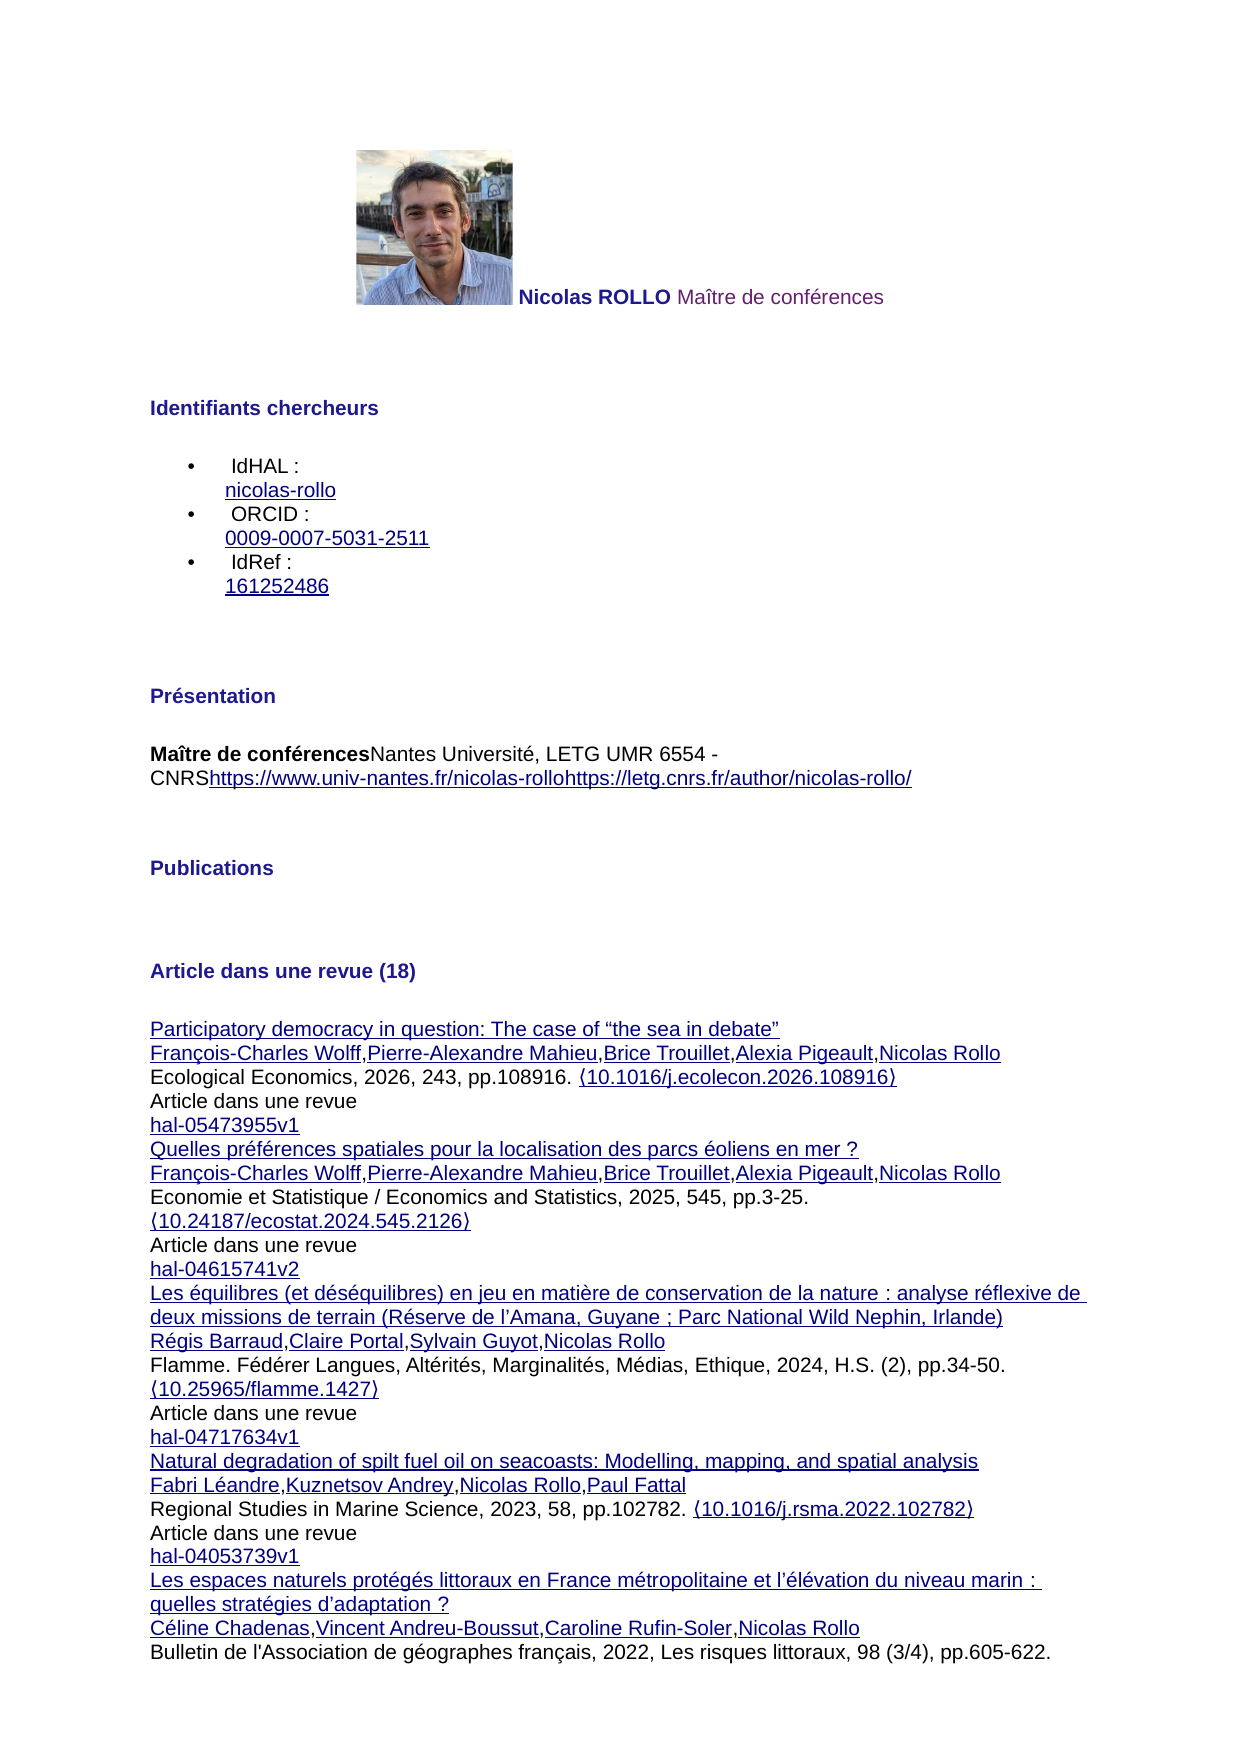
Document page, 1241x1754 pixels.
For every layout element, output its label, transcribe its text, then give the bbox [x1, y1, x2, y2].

subtitle Article dans une revue (18) [150, 959, 1090, 983]
subtitle Publications [150, 856, 1090, 880]
list 161252486 [187, 573, 1090, 597]
subtitle Identifiants chercheurs [150, 395, 1090, 419]
list 0009-0007-5031-2511 [187, 526, 1090, 549]
text Maître de conférencesNantes Université, LETG UMR 6554 - CNRShttps://www.univ-nantes.fr/nicolas-rollohttps://letg.cnrs.fr/author/nicolas-rollo/ [150, 742, 1090, 790]
table_cell Les équilibres (et déséquilibres) en jeu en matière de conservation de la nature : analyse réflexive de deux missions de terrain (Réserve de l’Amana, Guyane ; Parc National Wild Nephin, Irlande) Régis Barraud,Claire Portal,Sylvain Guyot,Nicolas Rollo Flamme. Fédérer Langues, Altérités, Marginalités, Médias, Ethique, 2024, H.S. (2), pp.34-50. ⟨10.25965/flamme.1427⟩ Article dans une revue hal-04717634v1 [150, 1281, 1090, 1448]
table_header Participatory democracy in question: The case of “the sea in debate” François-Charles Wolff,Pierre-Alexandre Mahieu,Brice Trouillet,Alexia Pigeault,Nicolas Rollo Ecological Economics, 2026, 243, pp.108916. ⟨10.1016/j.ecolecon.2026.108916⟩ Article dans une revue hal-05473955v1 [150, 1017, 1090, 1137]
table_cell Les espaces naturels protégés littoraux en France métropolitaine et l’élévation du niveau marin : quelles stratégies d’adaptation ? Céline Chadenas,Vincent Andreu-Boussut,Caroline Rufin-Soler,Nicolas Rollo Bulletin de l'Association de géographes français, 2022, Les risques littoraux, 98 (3/4), pp.605-622. [150, 1568, 1090, 1664]
picture [356, 150, 513, 305]
list nicolas-rollo [187, 478, 1090, 502]
table_cell Quelles préférences spatiales pour la localisation des parcs éoliens en mer ? François-Charles Wolff,Pierre-Alexandre Mahieu,Brice Trouillet,Alexia Pigeault,Nicolas Rollo Economie et Statistique / Economics and Statistics, 2025, 545, pp.3-25. ⟨10.24187/ecostat.2024.545.2126⟩ Article dans une revue hal-04615741v2 [150, 1137, 1090, 1281]
list IdRef : [187, 549, 1090, 573]
subtitle Nicolas ROLLO Maître de conférences [150, 150, 1090, 309]
subtitle Présentation [150, 684, 1090, 708]
table_cell Natural degradation of spilt fuel oil on seacoasts: Modelling, mapping, and spatial analysis Fabri Léandre,Kuznetsov Andrey,Nicolas Rollo,Paul Fattal Regional Studies in Marine Science, 2023, 58, pp.102782. ⟨10.1016/j.rsma.2022.102782⟩ Article dans une revue hal-04053739v1 [150, 1449, 1090, 1568]
list ORCID : [187, 502, 1090, 526]
list IdHAL : [187, 454, 1090, 478]
